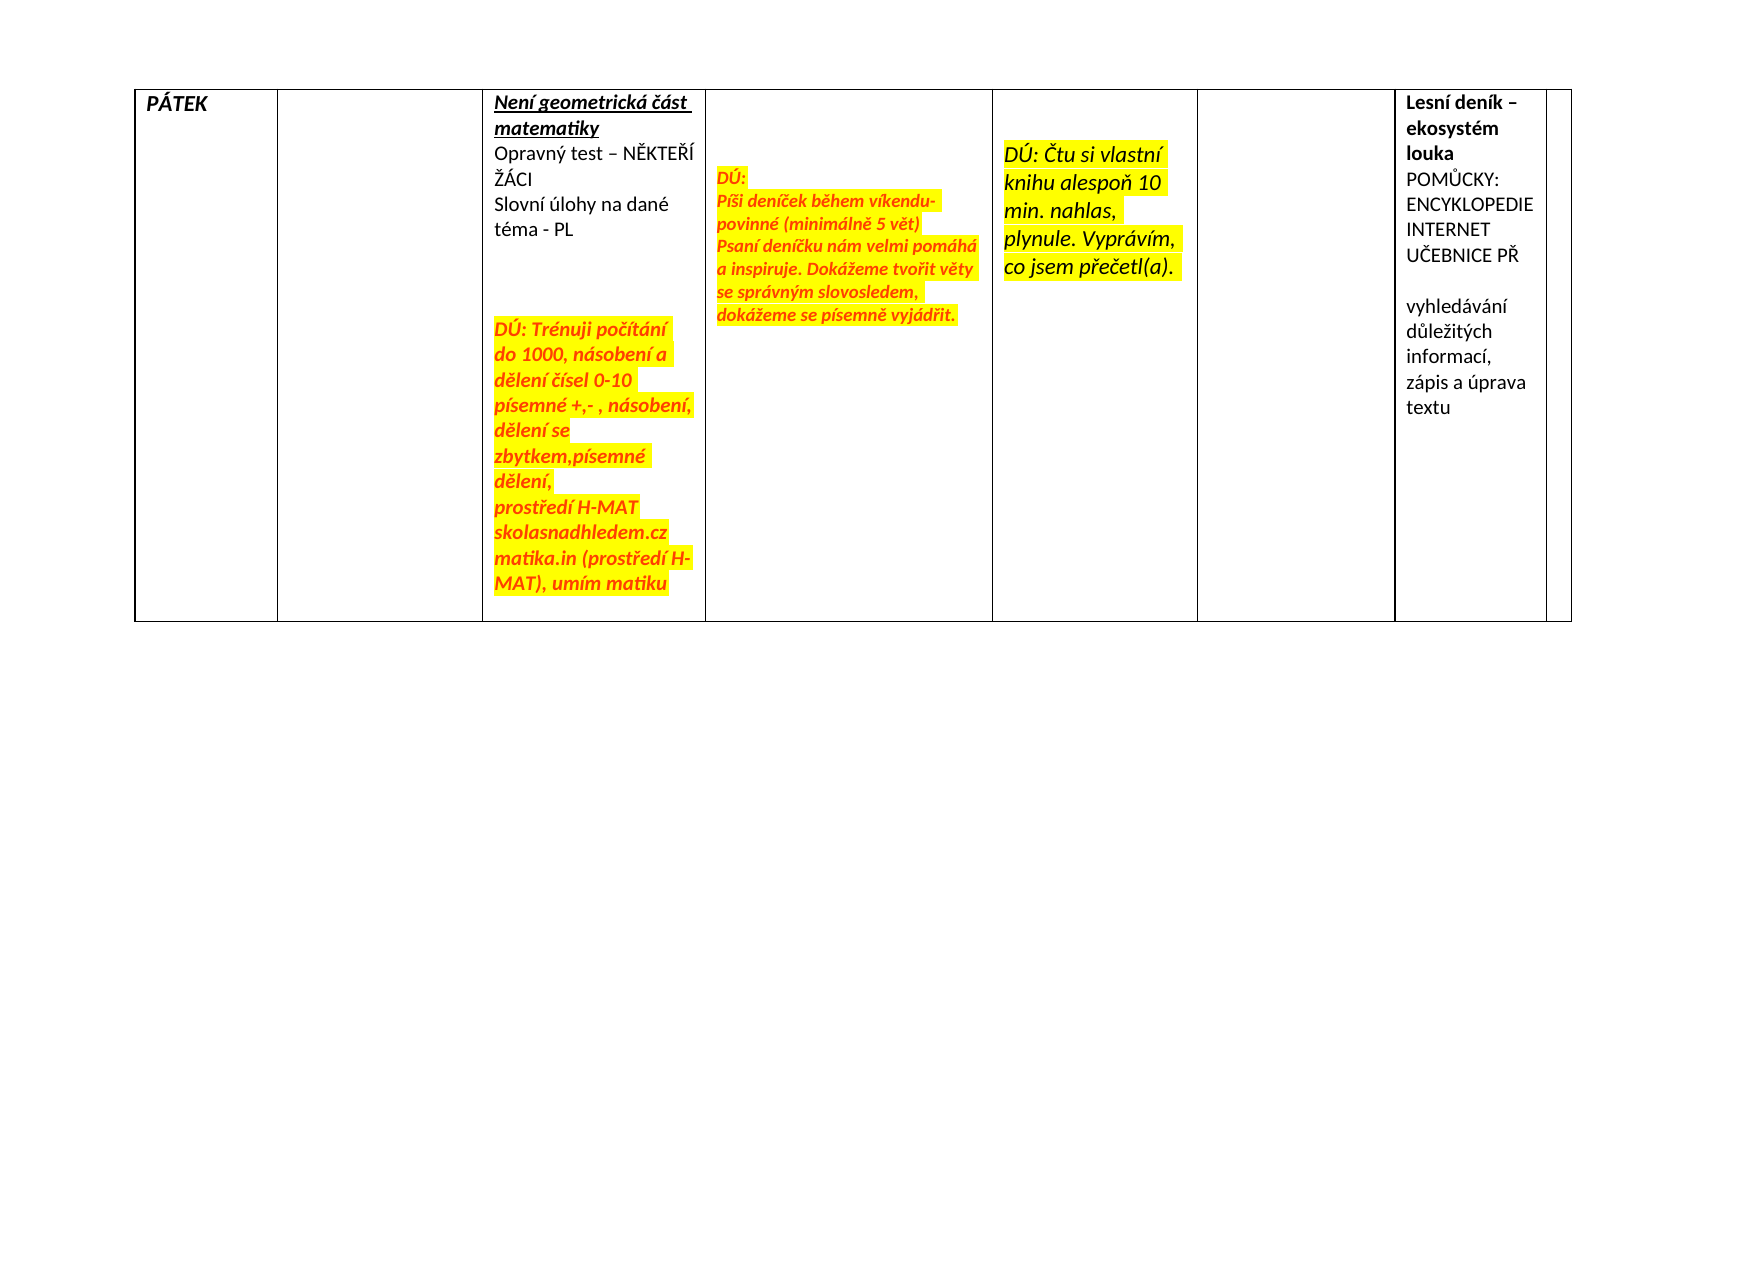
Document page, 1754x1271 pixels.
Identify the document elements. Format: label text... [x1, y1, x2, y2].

table_cell DÚ: Čtu si vlastní knihu alespoň 10 min. nahlas, plynule. Vyprávím, co jsem přečetl(a). [993, 90, 1197, 621]
table_cell PÁTEK [136, 90, 277, 621]
table_cell Lesní deník – ekosystém louka POMŮCKY: ENCYKLOPEDIEINTERNET UČEBNICE PŘ vyhledávání důležitých informací, zápis a úprava textu [1396, 90, 1546, 621]
table_cell [1547, 90, 1571, 621]
table_cell [1198, 90, 1394, 621]
table_cell DÚ: Píši deníček během víkendu- povinné (minimálně 5 vět) Psaní deníčku nám velmi pomáhá a inspiruje. Dokážeme tvořit věty se správným slovosledem, dokážeme se písemně vyjádřit. [706, 90, 992, 621]
table_cell [278, 90, 482, 621]
table_cell Není geometrická část matematiky Opravný test – NĚKTEŘÍ ŽÁCI Slovní úlohy na dané téma - PL DÚ: Trénuji počítání do 1000, násobení a dělení čísel 0-10 písemné +,- , násobení, dělení se zbytkem,písemné dělení, prostředí H-MAT skolasnadhledem.cz matika.in (prostředí H-MAT), umím matiku [483, 90, 705, 621]
